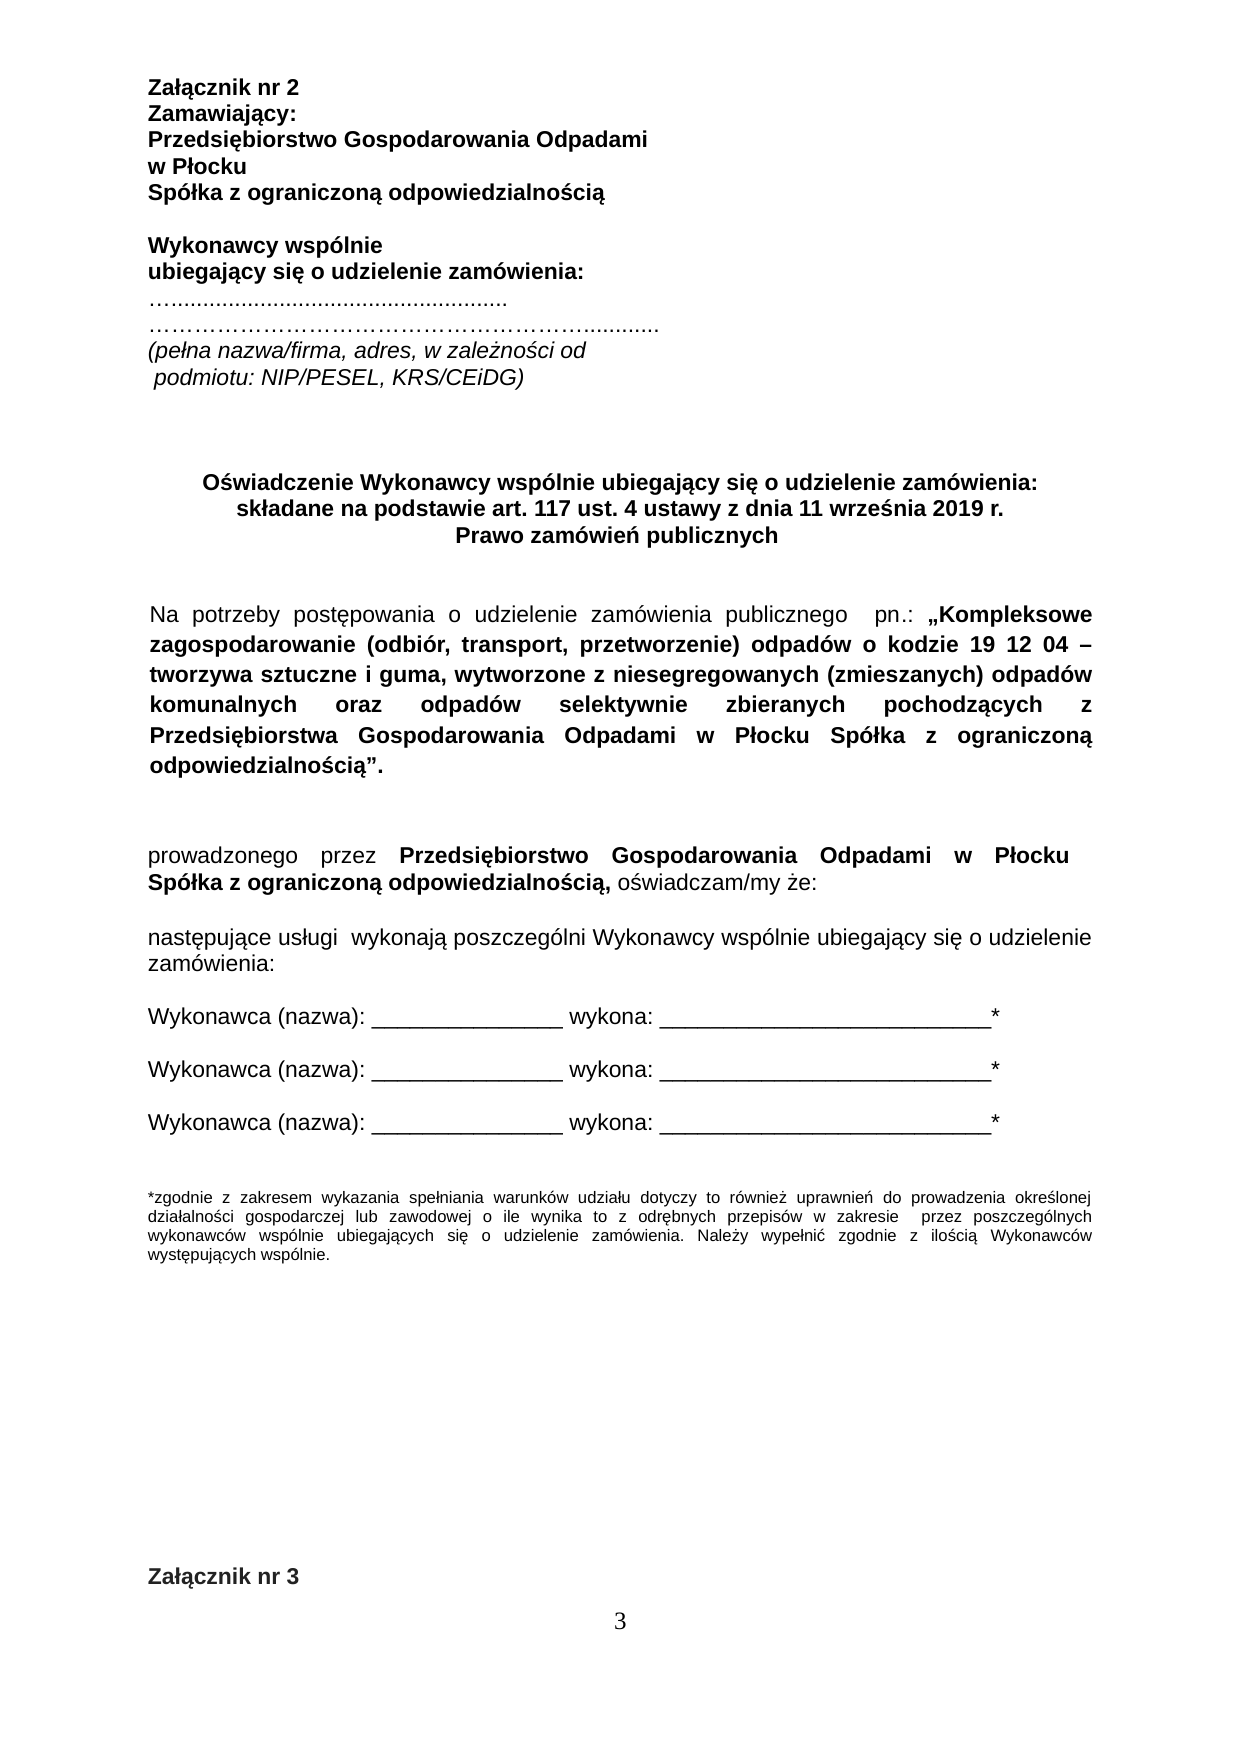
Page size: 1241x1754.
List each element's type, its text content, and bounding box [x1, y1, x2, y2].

text podmiotu: NIP/PESEL, KRS/CEiDG) [148, 364, 1093, 390]
text (pełna nazwa/firma, adres, w zależności od [148, 337, 1093, 364]
text Wykonawca (nazwa): _______________ wykona: __________________________* [148, 1003, 1093, 1029]
text w Płocku [148, 153, 1093, 179]
text składane na podstawie art. 117 ust. 4 ustawy z dnia 11 września 2019 r. [148, 495, 1093, 522]
text …..................................................... [148, 284, 1093, 311]
text prowadzonego przez Przedsiębiorstwo Gospodarowania Odpadami w Płocku Spółka z ograniczoną odpowiedzialnością, oświadczam/my że: [148, 842, 1093, 895]
text Przedsiębiorstwo Gospodarowania Odpadami [148, 126, 1093, 153]
text *zgodnie z zakresem wykazania spełniania warunków udziału dotyczy to również uprawnień do prowadzenia określonej działalności gospodarczej lub zawodowej o ile wynika to z odrębnych przepisów w zakresie przez poszczególnych wykonawców wspólnie ubiegających się o udzielenie zamówienia. Należy wypełnić zgodnie z ilością Wykonawców występujących wspólnie. [148, 1187, 1093, 1264]
text Na potrzeby postępowania o udzielenie zamówienia publicznego pn.: „Kompleksowe zagospodarowanie (odbiór, transport, przetworzenie) odpadów o kodzie 19 12 04 – tworzywa sztuczne i guma, wytworzone z niesegregowanych (zmieszanych) odpadów komunalnych oraz odpadów selektywnie zbieranych pochodzących z Przedsiębiorstwa Gospodarowania Odpadami w Płocku Spółka z ograniczoną odpowiedzialnością”. [149, 601, 1093, 778]
text Wykonawca (nazwa): _______________ wykona: __________________________* [148, 1108, 1093, 1135]
text Oświadczenie Wykonawcy wspólnie ubiegający się o udzielenie zamówienia: [148, 469, 1093, 495]
text Wykonawca (nazwa): _______________ wykona: __________________________* [148, 1056, 1093, 1082]
text …………………………………………………............ [148, 311, 1093, 337]
text ubiegający się o udzielenie zamówienia: [148, 258, 1093, 284]
text następujące usługi wykonają poszczególni Wykonawcy wspólnie ubiegający się o udzielenie zamówienia: [148, 924, 1093, 977]
text Załącznik nr 2 [148, 74, 1093, 100]
text Wykonawcy wspólnie [148, 232, 1093, 258]
text Zamawiający: [148, 100, 1093, 126]
text Spółka z ograniczoną odpowiedzialnością [148, 179, 1093, 206]
text Prawo zamówień publicznych [148, 522, 1093, 548]
text Załącznik nr 3 [148, 1563, 1093, 1589]
